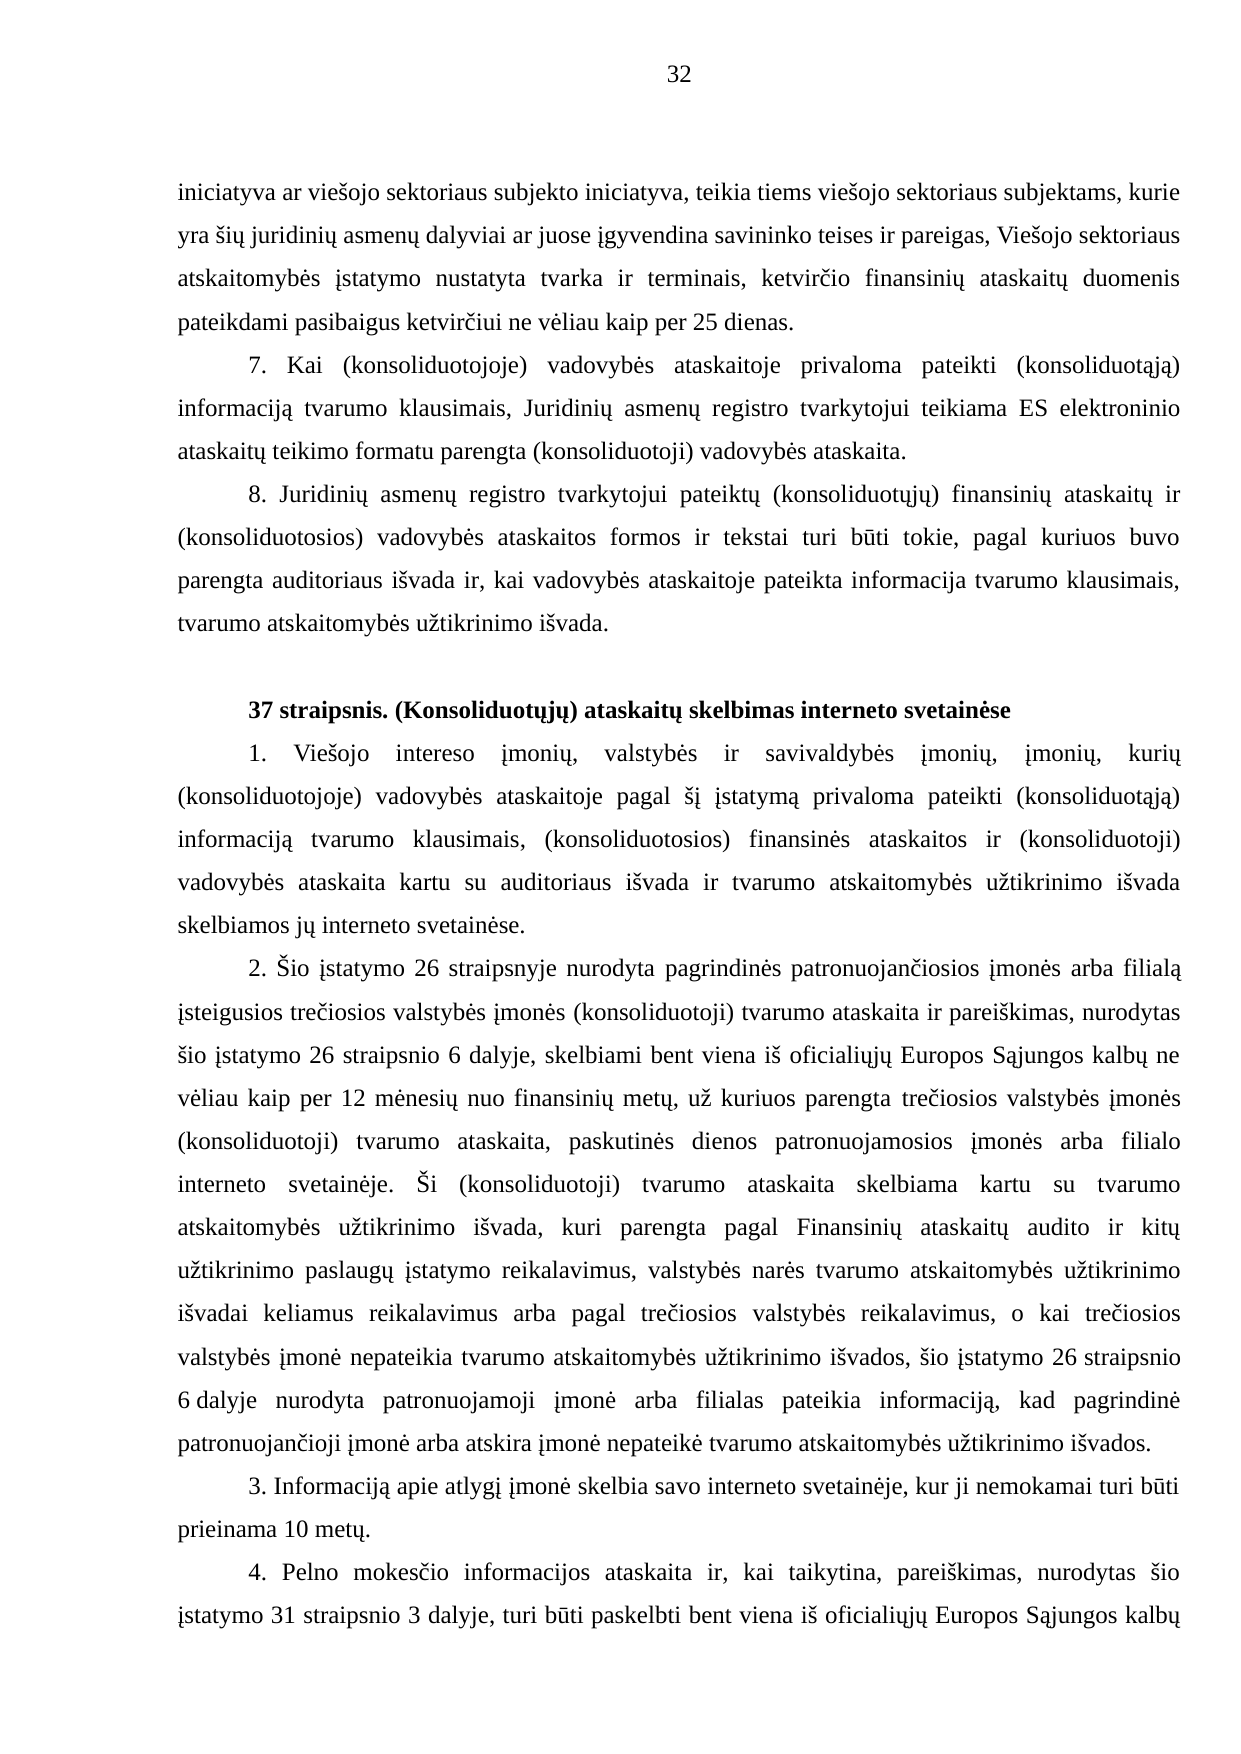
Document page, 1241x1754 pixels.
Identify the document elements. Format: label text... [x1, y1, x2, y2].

text iniciatyva ar viešojo sektoriaus subjekto iniciatyva, teikia tiems viešojo sektoriaus subjektams, kurie yra šių juridinių asmenų dalyviai ar juose įgyvendina savininko teises ir pareigas, Viešojo sektoriaus atskaitomybės įstatymo nustatyta tvarka ir terminais, ketvirčio finansinių ataskaitų duomenis pateikdami pasibaigus ketvirčiui ne vėliau kaip per 25 dienas. [177, 177, 1181, 335]
text 1. Viešojo intereso įmonių, valstybės ir savivaldybės įmonių, įmonių, kurių (konsoliduotojoje) vadovybės ataskaitoje pagal šį įstatymą privaloma pateikti (konsoliduotąją) informaciją tvarumo klausimais, (konsoliduotosios) finansinės ataskaitos ir (konsoliduotoji) vadovybės ataskaita kartu su auditoriaus išvada ir tvarumo atskaitomybės užtikrinimo išvada skelbiamos jų interneto svetainėse. [177, 738, 1181, 939]
text 7. Kai (konsoliduotojoje) vadovybės ataskaitoje privaloma pateikti (konsoliduotąją) informaciją tvarumo klausimais, Juridinių asmenų registro tvarkytojui teikiama ES elektroninio ataskaitų teikimo formatu parengta (konsoliduotoji) vadovybės ataskaita. [177, 350, 1181, 465]
text 4. Pelno mokesčio informacijos ataskaita ir, kai taikytina, pareiškimas, nurodytas šio įstatymo 31 straipsnio 3 dalyje, turi būti paskelbti bent viena iš oficialiųjų Europos Sąjungos kalbų [177, 1557, 1181, 1629]
text 37 straipsnis. (Konsoliduotųjų) ataskaitų skelbimas interneto svetainėse [177, 695, 1181, 723]
text 3. Informaciją apie atlygį įmonė skelbia savo interneto svetainėje, kur ji nemokamai turi būti prieinama 10 metų. [177, 1471, 1181, 1543]
text 8. Juridinių asmenų registro tvarkytojui pateiktų (konsoliduotųjų) finansinių ataskaitų ir (konsoliduotosios) vadovybės ataskaitos formos ir tekstai turi būti tokie, pagal kuriuos buvo parengta auditoriaus išvada ir, kai vadovybės ataskaitoje pateikta informacija tvarumo klausimais, tvarumo atskaitomybės užtikrinimo išvada. [177, 479, 1181, 637]
text 2. Šio įstatymo 26 straipsnyje nurodyta pagrindinės patronuojančiosios įmonės arba filialą įsteigusios trečiosios valstybės įmonės (konsoliduotoji) tvarumo ataskaita ir pareiškimas, nurodytas šio įstatymo 26 straipsnio 6 dalyje, skelbiami bent viena iš oficialiųjų Europos Sąjungos kalbų ne vėliau kaip per 12 mėnesių nuo finansinių metų, už kuriuos parengta trečiosios valstybės įmonės (konsoliduotoji) tvarumo ataskaita, paskutinės dienos patronuojamosios įmonės arba filialo interneto svetainėje. Ši (konsoliduotoji) tvarumo ataskaita skelbiama kartu su tvarumo atskaitomybės užtikrinimo išvada, kuri parengta pagal Finansinių ataskaitų audito ir kitų užtikrinimo paslaugų įstatymo reikalavimus, valstybės narės tvarumo atskaitomybės užtikrinimo išvadai keliamus reikalavimus arba pagal trečiosios valstybės reikalavimus, o kai trečiosios valstybės įmonė nepateikia tvarumo atskaitomybės užtikrinimo išvados, šio įstatymo 26 straipsnio 6 dalyje nurodyta patronuojamoji įmonė arba filialas pateikia informaciją, kad pagrindinė patronuojančioji įmonė arba atskira įmonė nepateikė tvarumo atskaitomybės užtikrinimo išvados. [177, 953, 1181, 1457]
